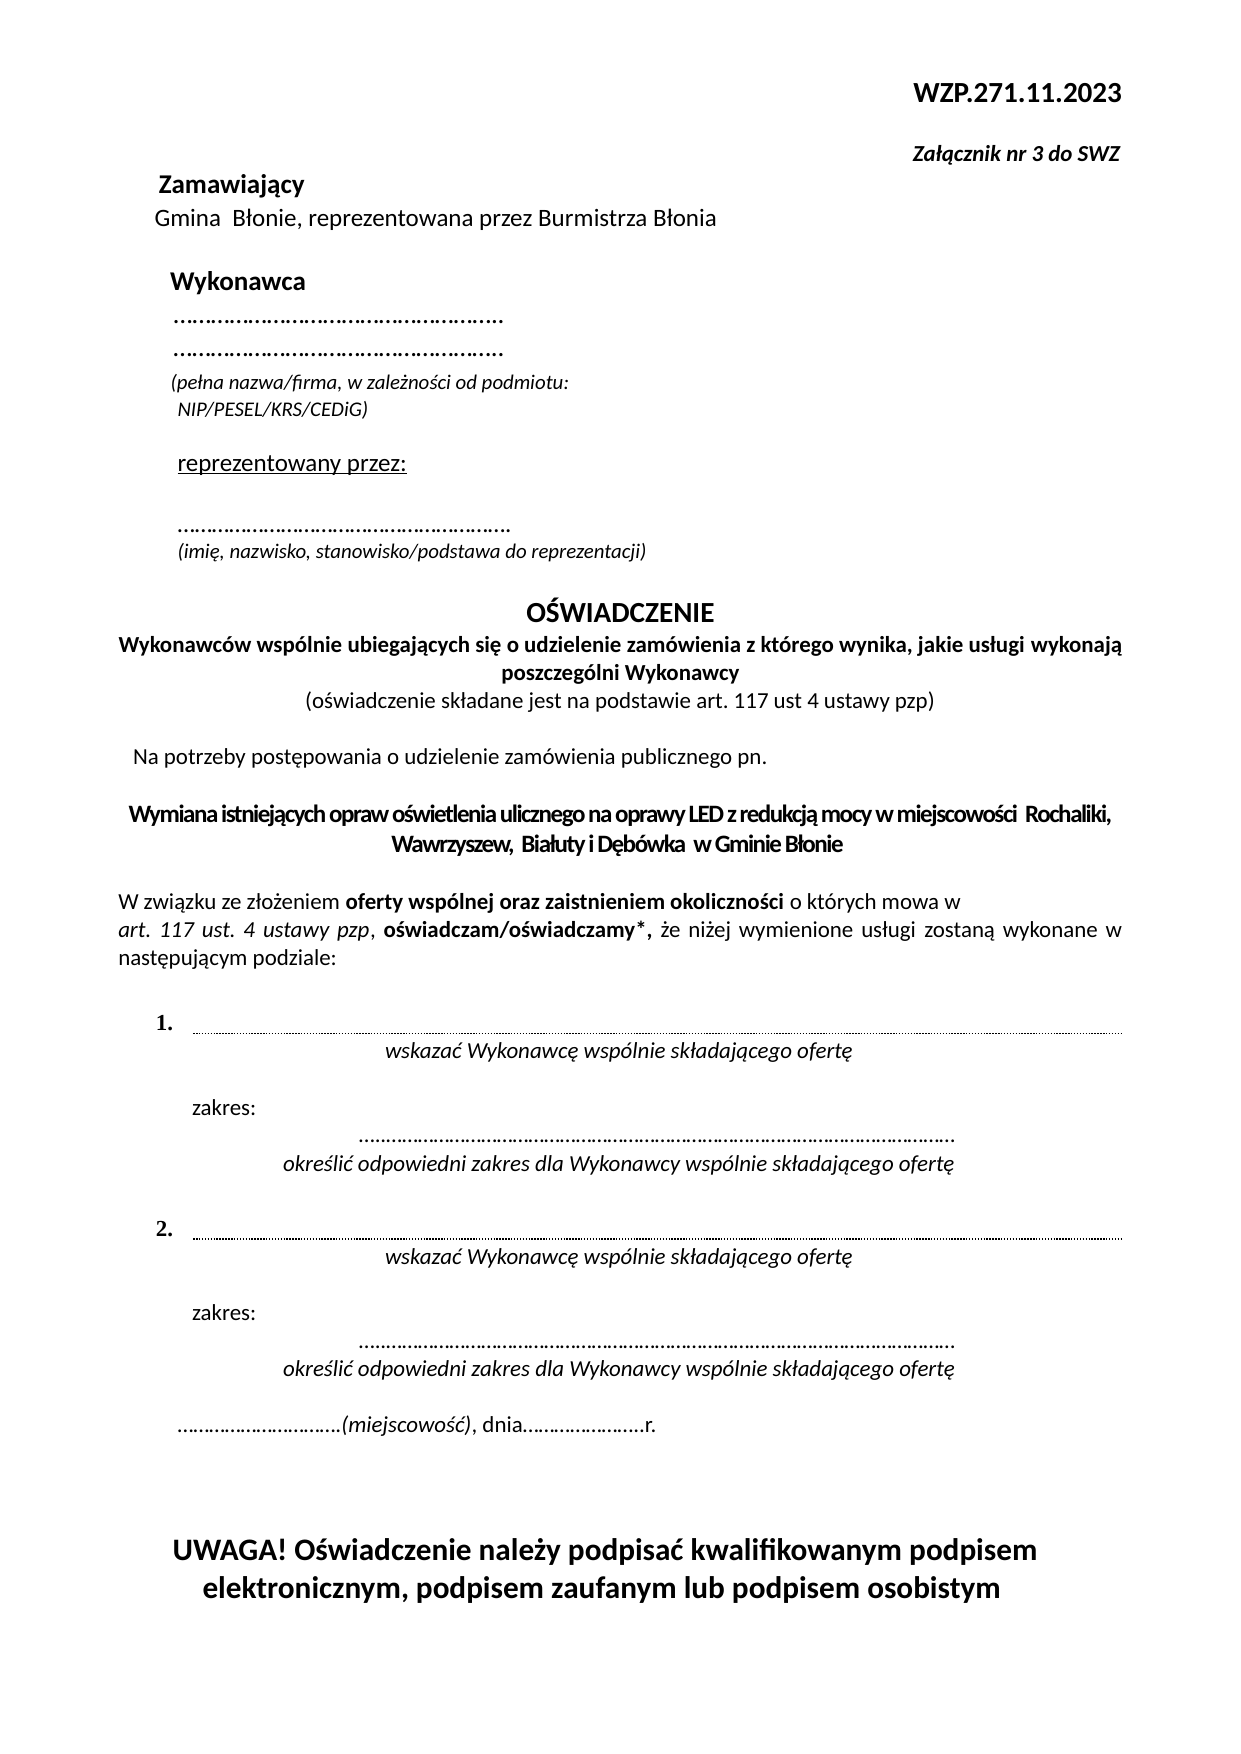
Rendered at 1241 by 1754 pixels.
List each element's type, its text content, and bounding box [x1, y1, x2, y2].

text art. 117 ust. 4 ustawy pzp, oświadczam/oświadczamy*, że niżej wymienione usługi zostaną wykonane w następującym podziale: [118, 915, 1122, 971]
text określić odpowiedni zakres dla Wykonawcy wspólnie składającego ofertę [118, 1149, 1122, 1177]
text NIP/PESEL/KRS/CEDiG) [177, 396, 1122, 421]
text Wykonawca [118, 264, 1122, 297]
text W związku ze złożeniem oferty wspólnej oraz zaistnieniem okoliczności o których mowa w [118, 887, 1122, 915]
text zakres: [118, 1298, 1122, 1326]
text …………………………………………………. [177, 508, 1122, 538]
text …..……………………………………………………………………………………………… [118, 1326, 1122, 1354]
text Gmina Błonie, reprezentowana przez Burmistrza Błonia [118, 200, 1122, 233]
text …………………………………………….. [118, 297, 1122, 330]
text (pełna nazwa/firma, w zależności od podmiotu: [118, 363, 1122, 396]
text OŚWIADCZENIE [118, 594, 1122, 630]
text określić odpowiedni zakres dla Wykonawcy wspólnie składającego ofertę [118, 1354, 1122, 1382]
text wskazać Wykonawcę wspólnie składającego ofertę [118, 1037, 1122, 1064]
text zakres: [118, 1093, 1122, 1121]
text (oświadczenie składane jest na podstawie art. 117 ust 4 ustawy pzp) [118, 686, 1122, 714]
text Wymiana istniejących opraw oświetlenia ulicznego na oprawy LED z redukcją mocy w miejscowości Rochaliki, Wawrzyszew, Białuty i Dębówka w Gminie Błonie [118, 798, 1122, 859]
text UWAGA! Oświadczenie należy podpisać kwalifikowanym podpisem elektronicznym, podpisem zaufanym lub podpisem osobistym [118, 1530, 1093, 1606]
text reprezentowany przez: [177, 447, 1122, 477]
text …..……………………………………………………………………………………………… [118, 1121, 1122, 1149]
text …………………………………………….. [118, 330, 1122, 363]
text Na potrzeby postępowania o udzielenie zamówienia publicznego pn. [133, 742, 1122, 770]
text ………………………….(miejscowość), dnia…………………..r. [177, 1410, 1122, 1438]
text Wykonawców wspólnie ubiegających się o udzielenie zamówienia z którego wynika, jakie usługi wykonają poszczególni Wykonawcy [118, 630, 1122, 686]
text (imię, nazwisko, stanowisko/podstawa do reprezentacji) [177, 538, 1122, 564]
text wskazać Wykonawcę wspólnie składającego ofertę [118, 1242, 1122, 1270]
text Zamawiający [118, 167, 1122, 200]
text Załącznik nr 3 do SWZ [118, 138, 1122, 167]
